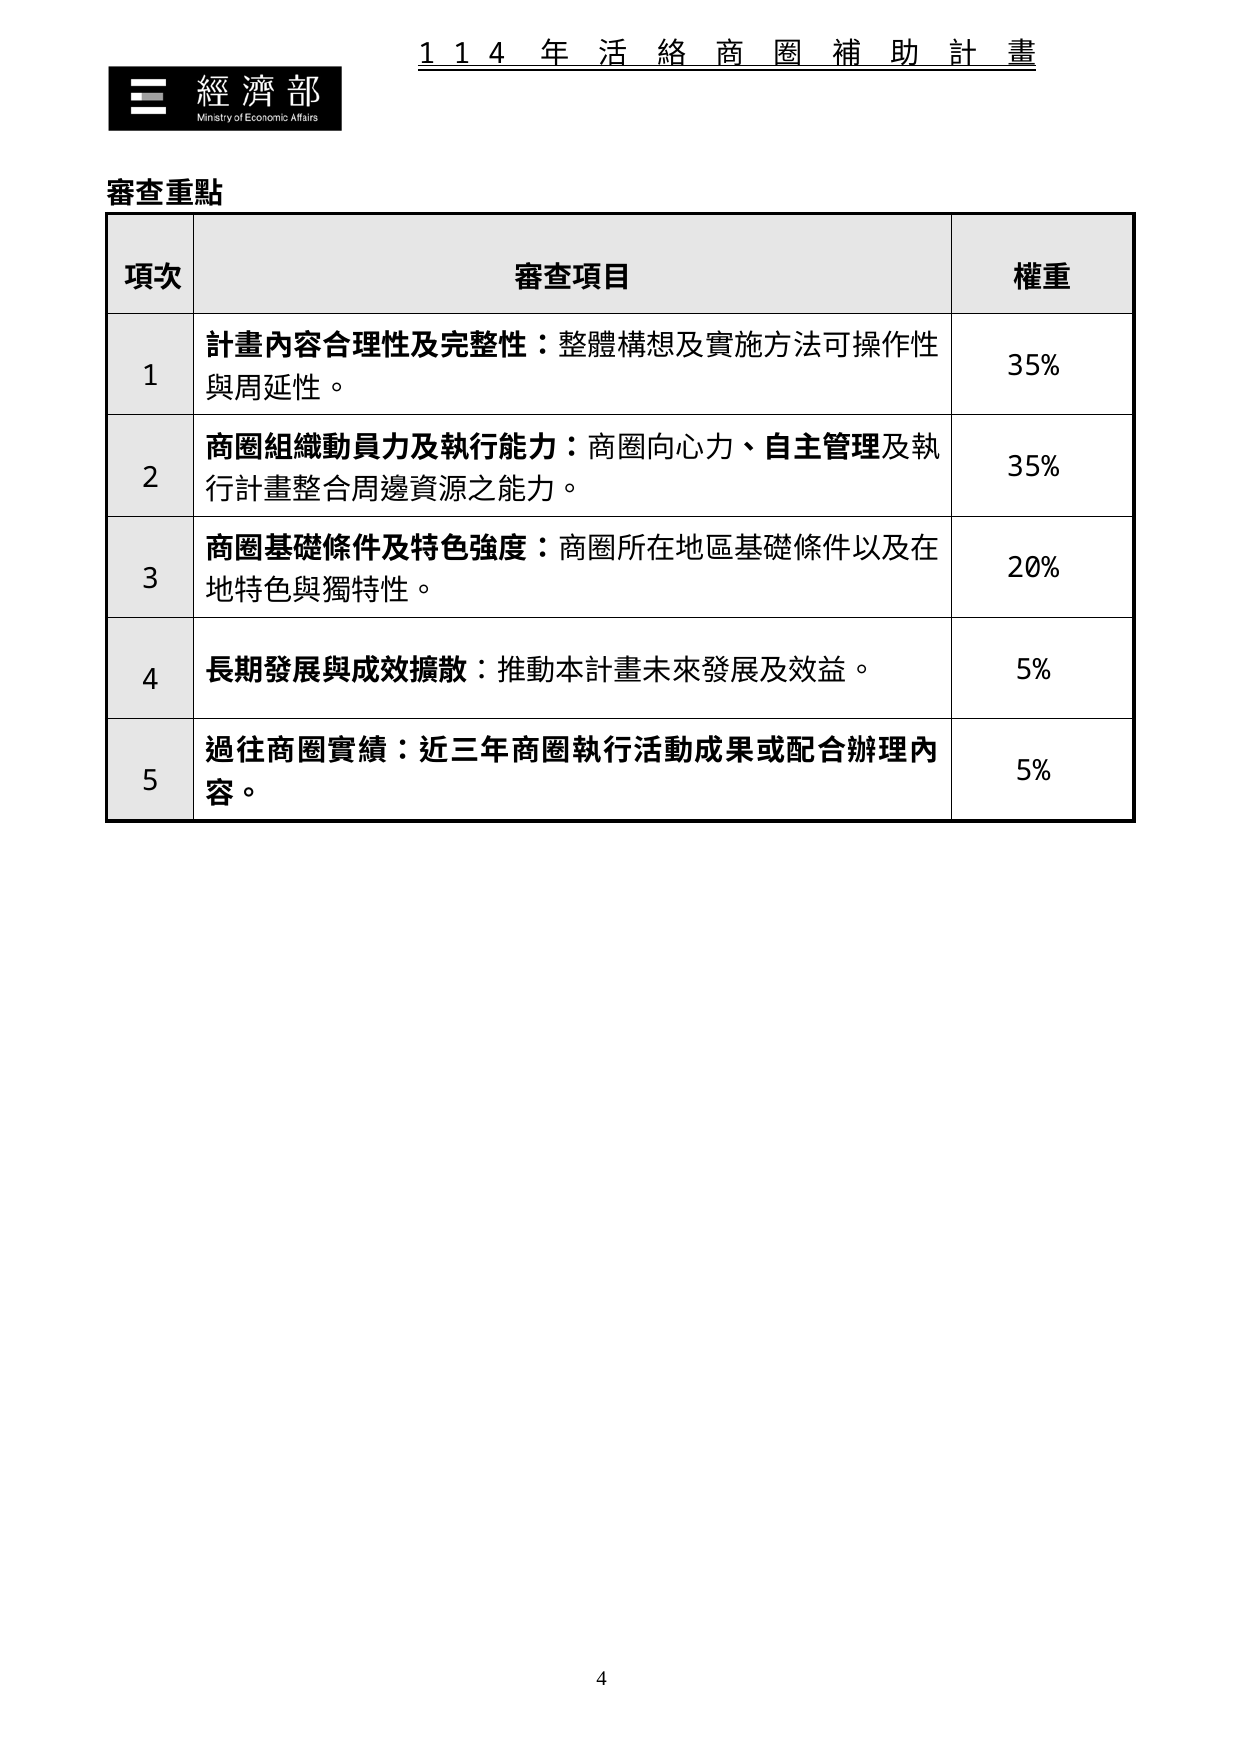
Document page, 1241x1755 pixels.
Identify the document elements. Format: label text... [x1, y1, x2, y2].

table_cell 3 [108, 517, 193, 617]
table_cell 20% [952, 517, 1132, 617]
table_cell 35% [952, 415, 1132, 516]
table_cell 5% [952, 719, 1132, 819]
table_cell 1 [108, 314, 193, 414]
table_cell 計畫內容合理性及完整性：整體構想及實施方法可操作性與周延性。 [194, 314, 951, 414]
subtitle 審查重點 [106, 149, 1134, 212]
table_header 項次 [108, 215, 193, 313]
table_header 審查項目 [194, 215, 951, 313]
table_cell 4 [108, 618, 193, 718]
table_header 權重 [952, 215, 1132, 313]
table_cell 5% [952, 618, 1132, 718]
table_cell 長期發展與成效擴散：推動本計畫未來發展及效益。 [194, 618, 951, 718]
table_cell 2 [108, 415, 193, 516]
table_cell 5 [108, 719, 193, 819]
table_cell 過往商圈實績：近三年商圈執行活動成果或配合辦理內容。 [194, 719, 951, 819]
table_cell 35% [952, 314, 1132, 414]
table_cell 商圈基礎條件及特色強度：商圈所在地區基礎條件以及在地特色與獨特性。 [194, 517, 951, 617]
table_cell 商圈組織動員力及執行能力：商圈向心力、自主管理及執行計畫整合周邊資源之能力。 [194, 415, 951, 516]
